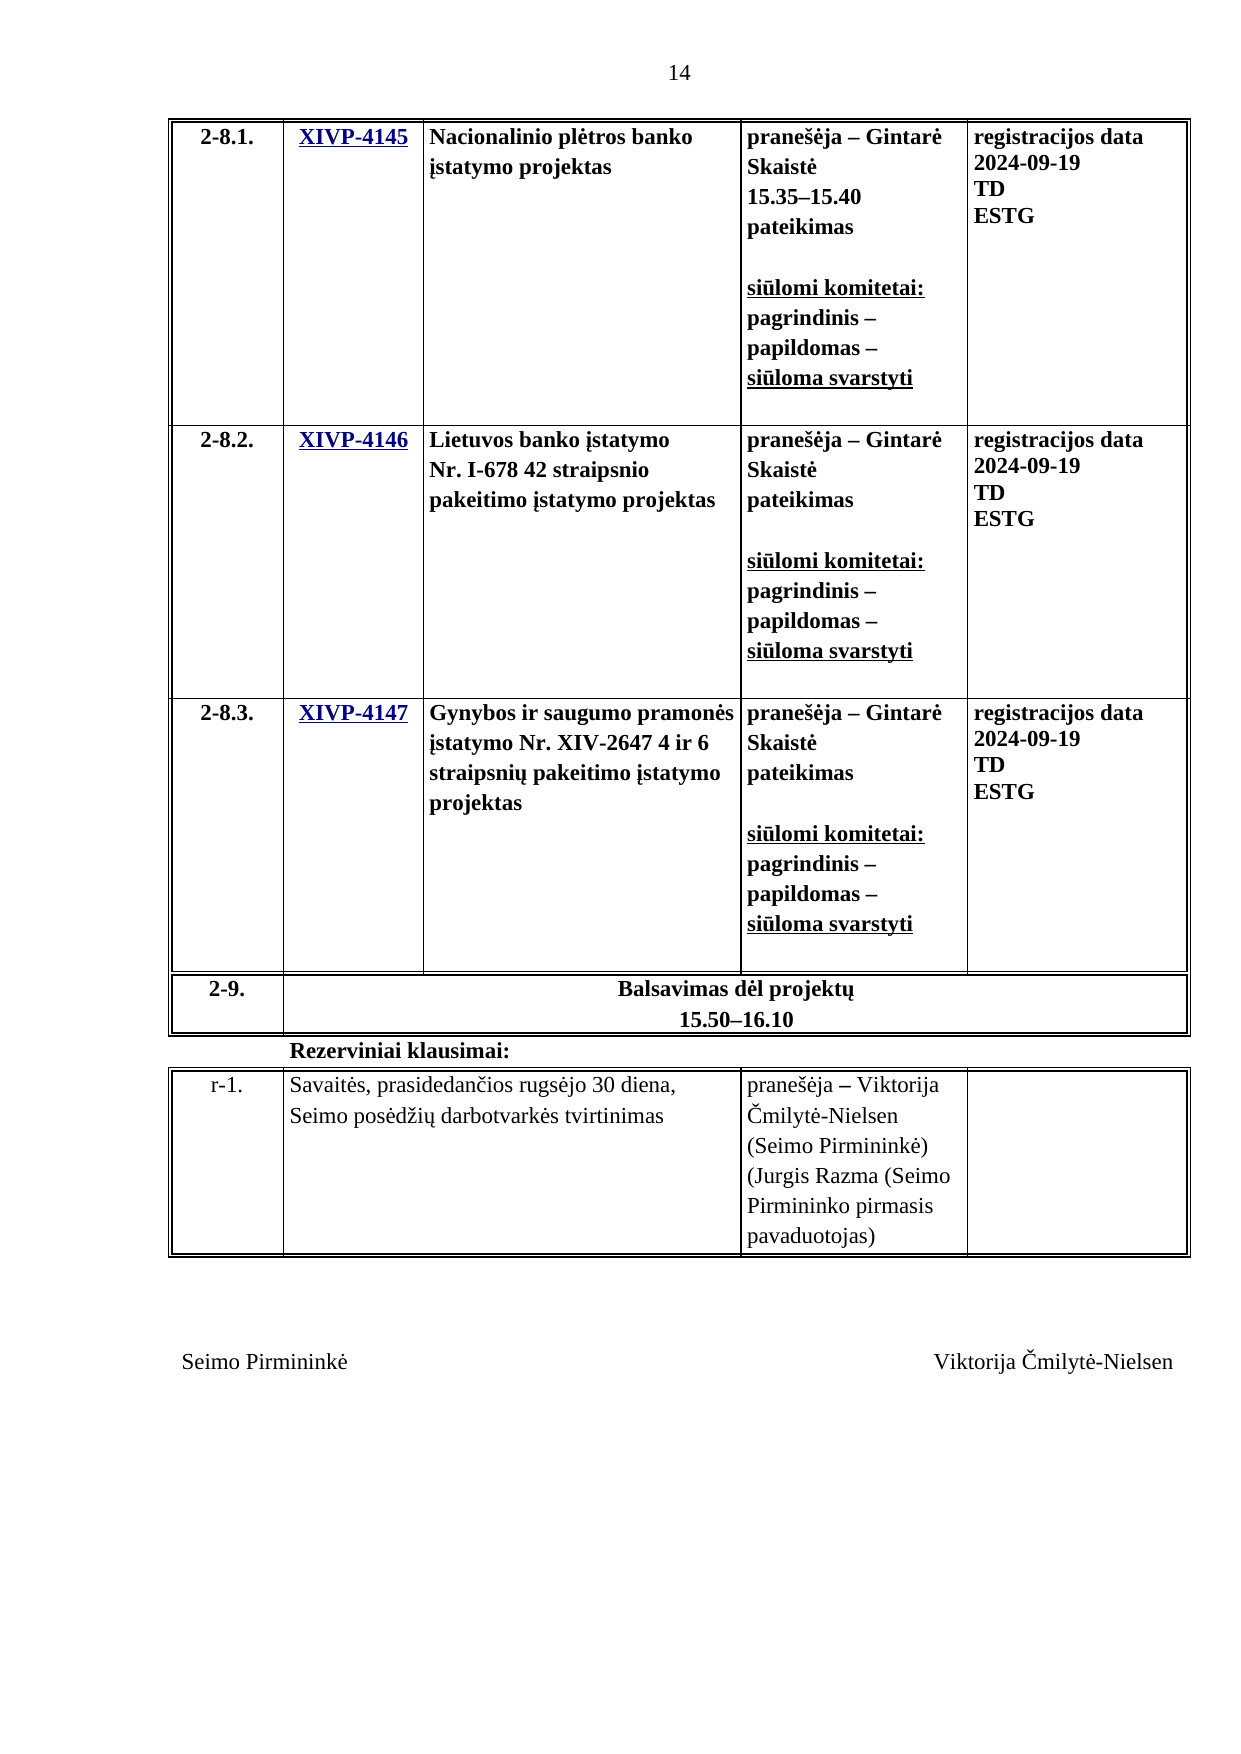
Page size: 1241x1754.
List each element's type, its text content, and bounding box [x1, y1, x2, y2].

table_cell registracijos data 2024-09-19 TD ESTG [968, 123, 1186, 425]
table_cell Gynybos ir saugumo pramonės įstatymo Nr. XIV-2647 4 ir 6 straipsnių pakeitimo įstatymo projektas [424, 699, 740, 971]
table_cell 2-8.3. [173, 699, 283, 971]
table_cell XIVP-4147 [284, 699, 423, 971]
table_cell [968, 1072, 1186, 1253]
table_cell Balsavimas dėl projektų 15.50–16.10 [284, 976, 1186, 1032]
table_cell Nacionalinio plėtros banko įstatymo projektas [424, 123, 740, 425]
table_cell 2-8.1. [173, 123, 283, 425]
table_cell Seimo Pirmininkė [170, 1258, 505, 1380]
table_cell r-1. [173, 1072, 283, 1253]
table_cell Lietuvos banko įstatymo Nr. I-678 42 straipsnio pakeitimo įstatymo projektas [424, 426, 740, 698]
table_cell pranešėja – Gintarė Skaistė pateikimas siūlomi komitetai: pagrindinis – papildomas – siūloma svarstyti [742, 699, 967, 971]
table_cell Savaitės, prasidedančios rugsėjo 30 diena, Seimo posėdžių darbotvarkės tvirtinimas [284, 1072, 740, 1253]
table_cell [1191, 425, 1240, 698]
table_cell pranešėja – Gintarė Skaistė pateikimas siūlomi komitetai: pagrindinis – papildomas – siūloma svarstyti [742, 426, 967, 698]
table_cell [1191, 118, 1240, 425]
table_cell XIVP-4146 [284, 426, 423, 698]
table_cell [170, 1037, 283, 1067]
table_cell registracijos data 2024-09-19 TD ESTG [968, 426, 1186, 698]
table_cell 2-9. [173, 976, 283, 1032]
table_cell pranešėja – Gintarė Skaistė 15.35–15.40 pateikimas siūlomi komitetai: pagrindinis – papildomas – siūloma svarstyti [742, 123, 967, 425]
table_cell [968, 1037, 1189, 1067]
table_cell pranešėja – Viktorija Čmilytė-Nielsen (Seimo Pirmininkė) (Jurgis Razma (Seimo Pirmininko pirmasis pavaduotojas) [742, 1072, 967, 1253]
table_cell XIVP-4145 [284, 123, 423, 425]
table_cell Viktorija Čmilytė-Nielsen [875, 1253, 1240, 1380]
table_cell 2-8.2. [173, 426, 283, 698]
table_cell [505, 1258, 875, 1380]
table_cell Rezerviniai klausimai: [284, 1037, 741, 1067]
table_cell [1191, 971, 1240, 1032]
table_cell [1191, 1067, 1240, 1253]
table_cell [741, 1037, 967, 1067]
table_cell [1189, 1032, 1240, 1067]
table_cell registracijos data 2024-09-19 TD ESTG [968, 699, 1186, 971]
table_cell [1191, 698, 1240, 971]
